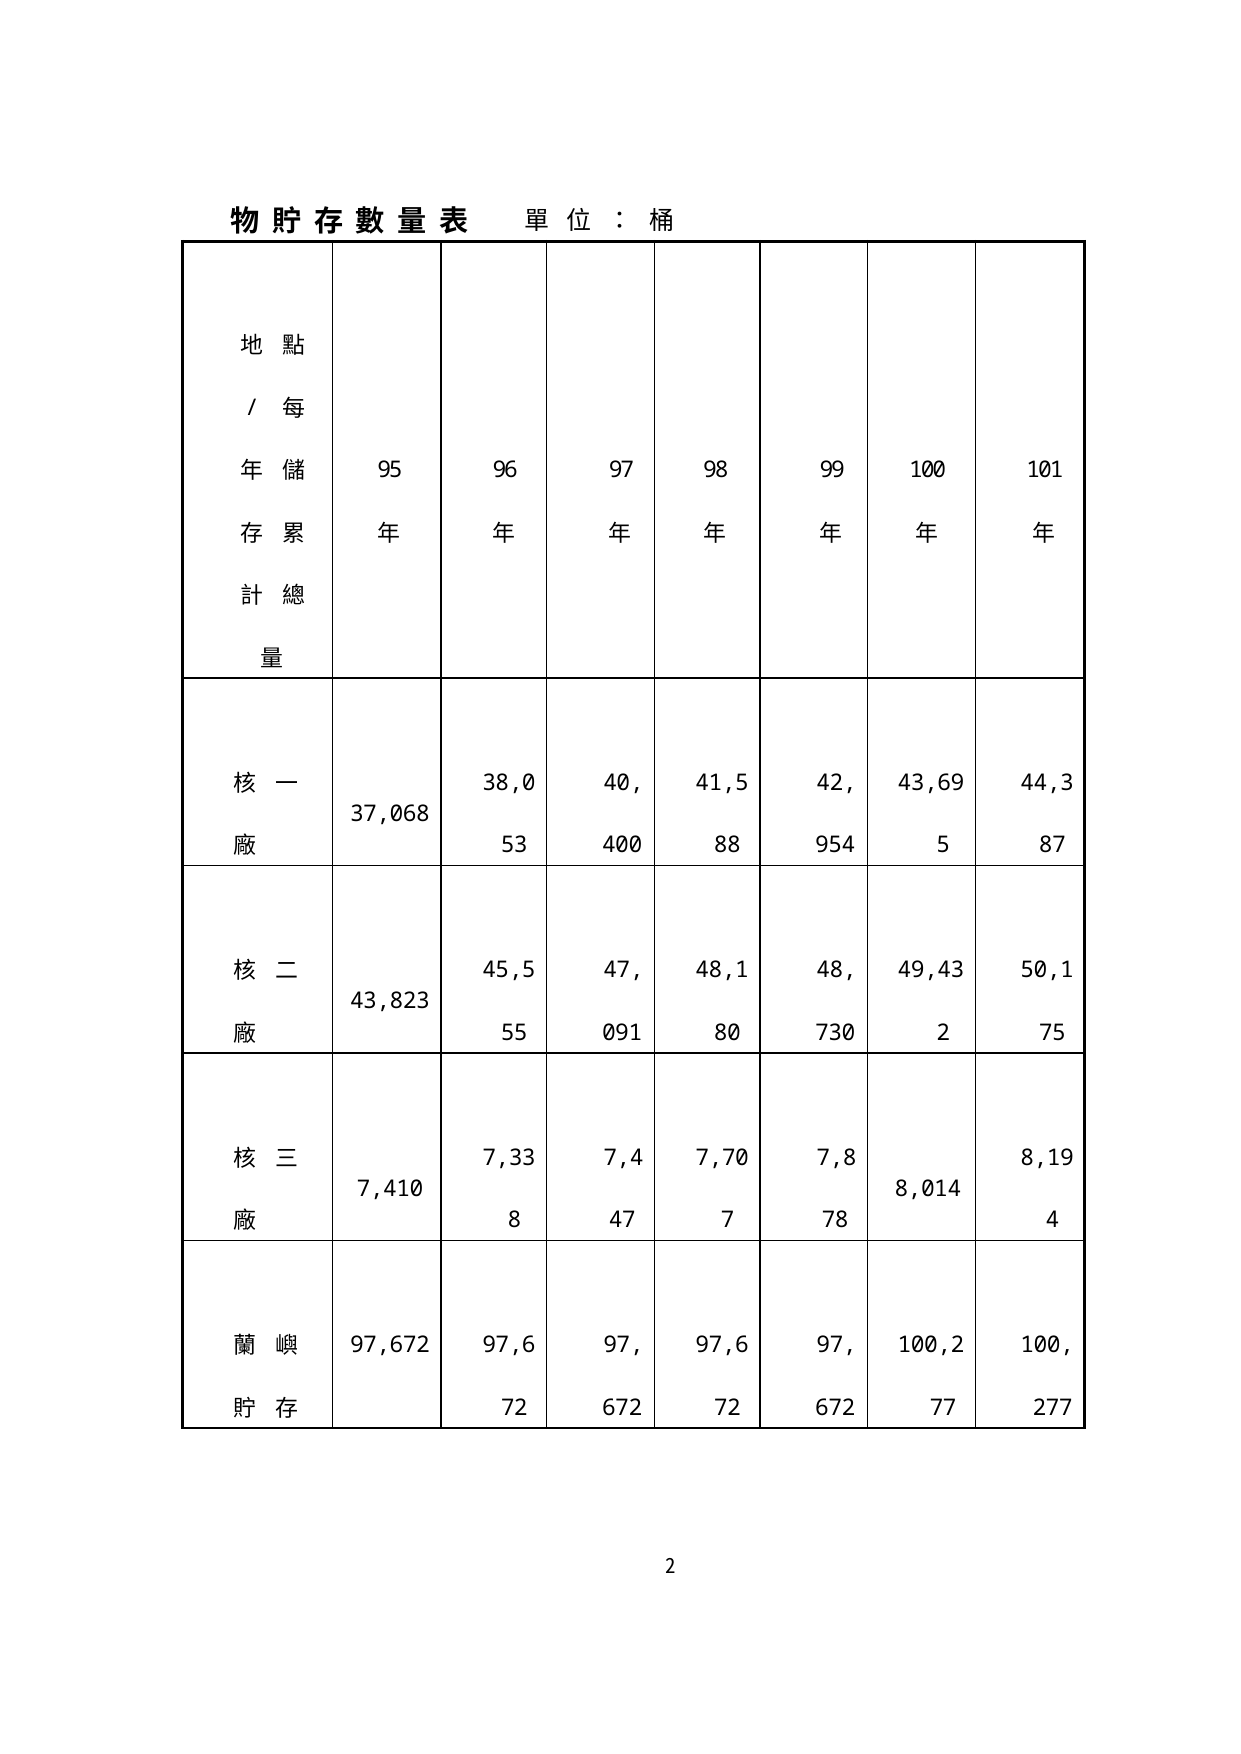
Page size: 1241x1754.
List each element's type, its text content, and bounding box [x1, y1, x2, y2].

table_header 97年 [547, 243, 654, 677]
table_header 地點/每年儲存累計總量 [184, 243, 332, 677]
table_cell 核二廠 [184, 866, 332, 1052]
table_cell 8,014 [868, 1054, 975, 1240]
table_cell 7,878 [761, 1054, 867, 1240]
table_cell 97,672 [333, 1241, 440, 1427]
table_cell 蘭嶼貯存 [184, 1241, 332, 1427]
table_header 96年 [442, 243, 546, 677]
table_cell 核三廠 [184, 1054, 332, 1240]
table_cell 45,555 [442, 866, 546, 1052]
table_cell 8,194 [976, 1054, 1083, 1240]
table_cell 100,277 [868, 1241, 975, 1427]
table_cell 43,823 [333, 866, 440, 1052]
table_cell 48,730 [761, 866, 867, 1052]
table_header 98年 [655, 243, 759, 677]
table_cell 97,672 [442, 1241, 546, 1427]
table_header 99年 [761, 243, 867, 677]
table_cell 38,053 [442, 679, 546, 865]
table_cell 50,175 [976, 866, 1083, 1052]
table_cell 49,432 [868, 866, 975, 1052]
text 物貯存數量表 單位：桶 [171, 177, 1058, 240]
table_cell 7,447 [547, 1054, 654, 1240]
table_cell 42,954 [761, 679, 867, 865]
table_cell 97,672 [655, 1241, 759, 1427]
table_cell 40,400 [547, 679, 654, 865]
table_header 101年 [976, 243, 1083, 677]
table_cell 43,695 [868, 679, 975, 865]
table_cell 48,180 [655, 866, 759, 1052]
table_header 100年 [868, 243, 975, 677]
table_cell 核一廠 [184, 679, 332, 865]
table_cell 41,588 [655, 679, 759, 865]
table_cell 7,707 [655, 1054, 759, 1240]
table_cell 44,387 [976, 679, 1083, 865]
table_cell 7,338 [442, 1054, 546, 1240]
table_cell 7,410 [333, 1054, 440, 1240]
table_cell 37,068 [333, 679, 440, 865]
table_cell 47,091 [547, 866, 654, 1052]
table_cell 100,277 [976, 1241, 1083, 1427]
table_cell 97,672 [547, 1241, 654, 1427]
table_header 95年 [333, 243, 440, 677]
table_cell 97,672 [761, 1241, 867, 1427]
